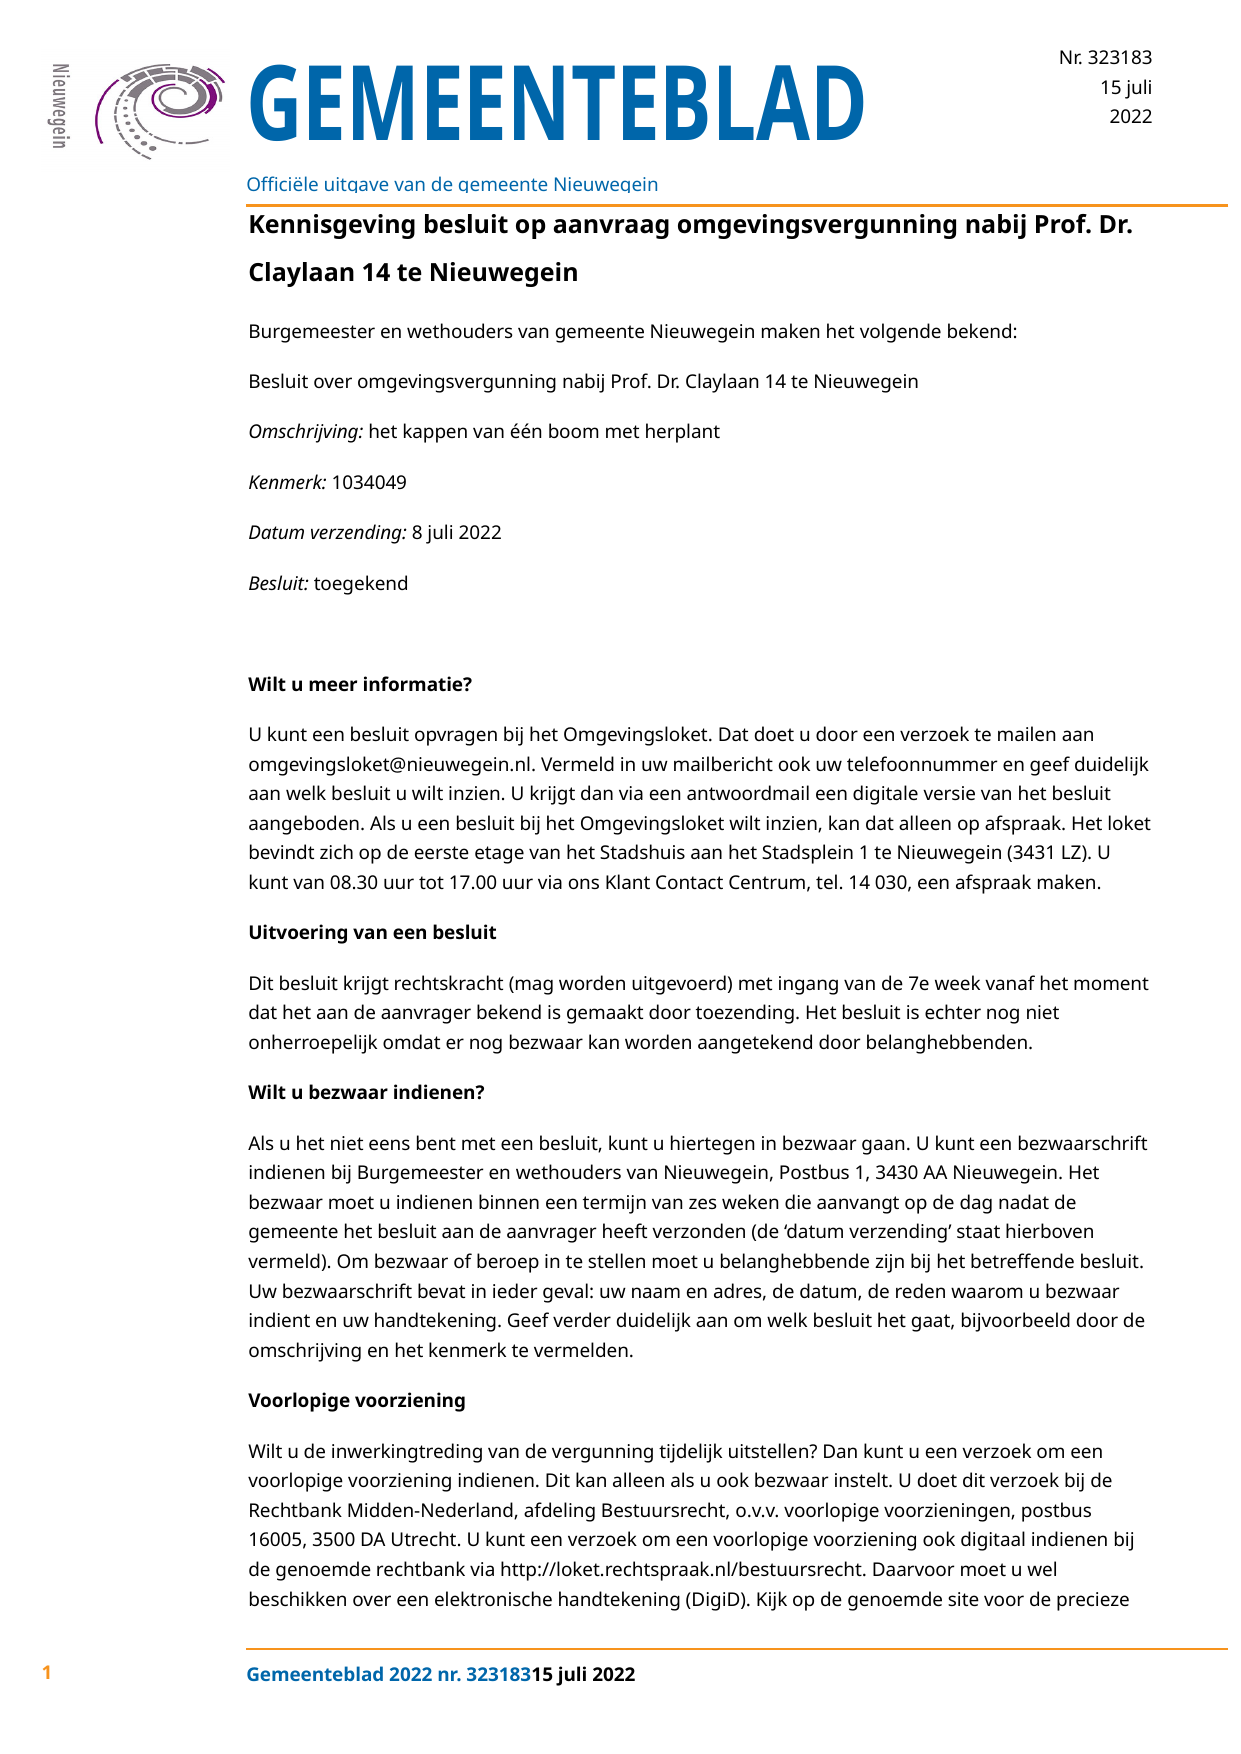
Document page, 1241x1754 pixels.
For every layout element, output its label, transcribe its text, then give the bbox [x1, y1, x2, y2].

text U kunt een besluit opvragen bij het Omgevingsloket. Dat doet u door een verzoek te mailen aan omgevingsloket@nieuwegein.nl. Vermeld in uw mailbericht ook uw telefoonnummer en geef duidelijk aan welk besluit u wilt inzien. U krijgt dan via een antwoordmail een digitale versie van het besluit aangeboden. Als u een besluit bij het Omgevingsloket wilt inzien, kan dat alleen op afspraak. Het loket bevindt zich op de eerste etage van het Stadshuis aan het Stadsplein 1 te Nieuwegein (3431 LZ). U kunt van 08.30 uur tot 17.00 uur via ons Klant Contact Centrum, tel. 14 030, een afspraak maken. [248, 721, 1152, 895]
text Als u het niet eens bent met een besluit, kunt u hiertegen in bezwaar gaan. U kunt een bezwaarschrift indienen bij Burgemeester en wethouders van Nieuwegein, Postbus 1, 3430 AA Nieuwegein. Het bezwaar moet u indienen binnen een termijn van zes weken die aanvangt op de dag nadat de gemeente het besluit aan de aanvrager heeft verzonden (de ‘datum verzending’ staat hierboven vermeld). Om bezwaar of beroep in te stellen moet u belanghebbende zijn bij het betreffende besluit. Uw bezwaarschrift bevat in ieder geval: uw naam en adres, de datum, de reden waarom u bezwaar indient en uw handtekening. Geef verder duidelijk aan om welk besluit het gaat, bijvoorbeeld door de omschrijving en het kenmerk te vermelden. [248, 1130, 1152, 1363]
text Besluit: toegekend [248, 570, 1152, 596]
text Wilt u meer informatie? [248, 671, 1152, 697]
picture [41, 47, 231, 172]
text Voorlopige voorziening [248, 1387, 1152, 1413]
text Datum verzending: 8 juli 2022 [248, 519, 1152, 545]
text Wilt u bezwaar indienen? [248, 1079, 1152, 1105]
text Burgemeester en wethouders van gemeente Nieuwegein maken het volgende bekend: [248, 318, 1152, 344]
text Dit besluit krijgt rechtskracht (mag worden uitgevoerd) met ingang van de 7e week vanaf het moment dat het aan de aanvrager bekend is gemaakt door toezending. Het besluit is echter nog niet onherroepelijk omdat er nog bezwaar kan worden aangetekend door belanghebbenden. [248, 970, 1152, 1055]
text Uitvoering van een besluit [248, 919, 1152, 945]
text Kenmerk: 1034049 [248, 469, 1152, 495]
text Omschrijving: het kappen van één boom met herplant [248, 419, 1152, 444]
text Kennisgeving besluit op aanvraag omgevingsvergunning nabij Prof. Dr. Claylaan 14 te Nieuwegein [248, 207, 1152, 288]
text Besluit over omgevingsvergunning nabij Prof. Dr. Claylaan 14 te Nieuwegein [248, 368, 1152, 394]
text Wilt u de inwerkingtreding van de vergunning tijdelijk uitstellen? Dan kunt u een verzoek om een voorlopige voorziening indienen. Dit kan alleen als u ook bezwaar instelt. U doet dit verzoek bij de Rechtbank Midden-Nederland, afdeling Bestuursrecht, o.v.v. voorlopige voorzieningen, postbus 16005, 3500 DA Utrecht. U kunt een verzoek om een voorlopige voorziening ook digitaal indienen bij de genoemde rechtbank via http://loket.rechtspraak.nl/bestuursrecht. Daarvoor moet u wel beschikken over een elektronische handtekening (DigiD). Kijk op de genoemde site voor de precieze [248, 1438, 1152, 1612]
